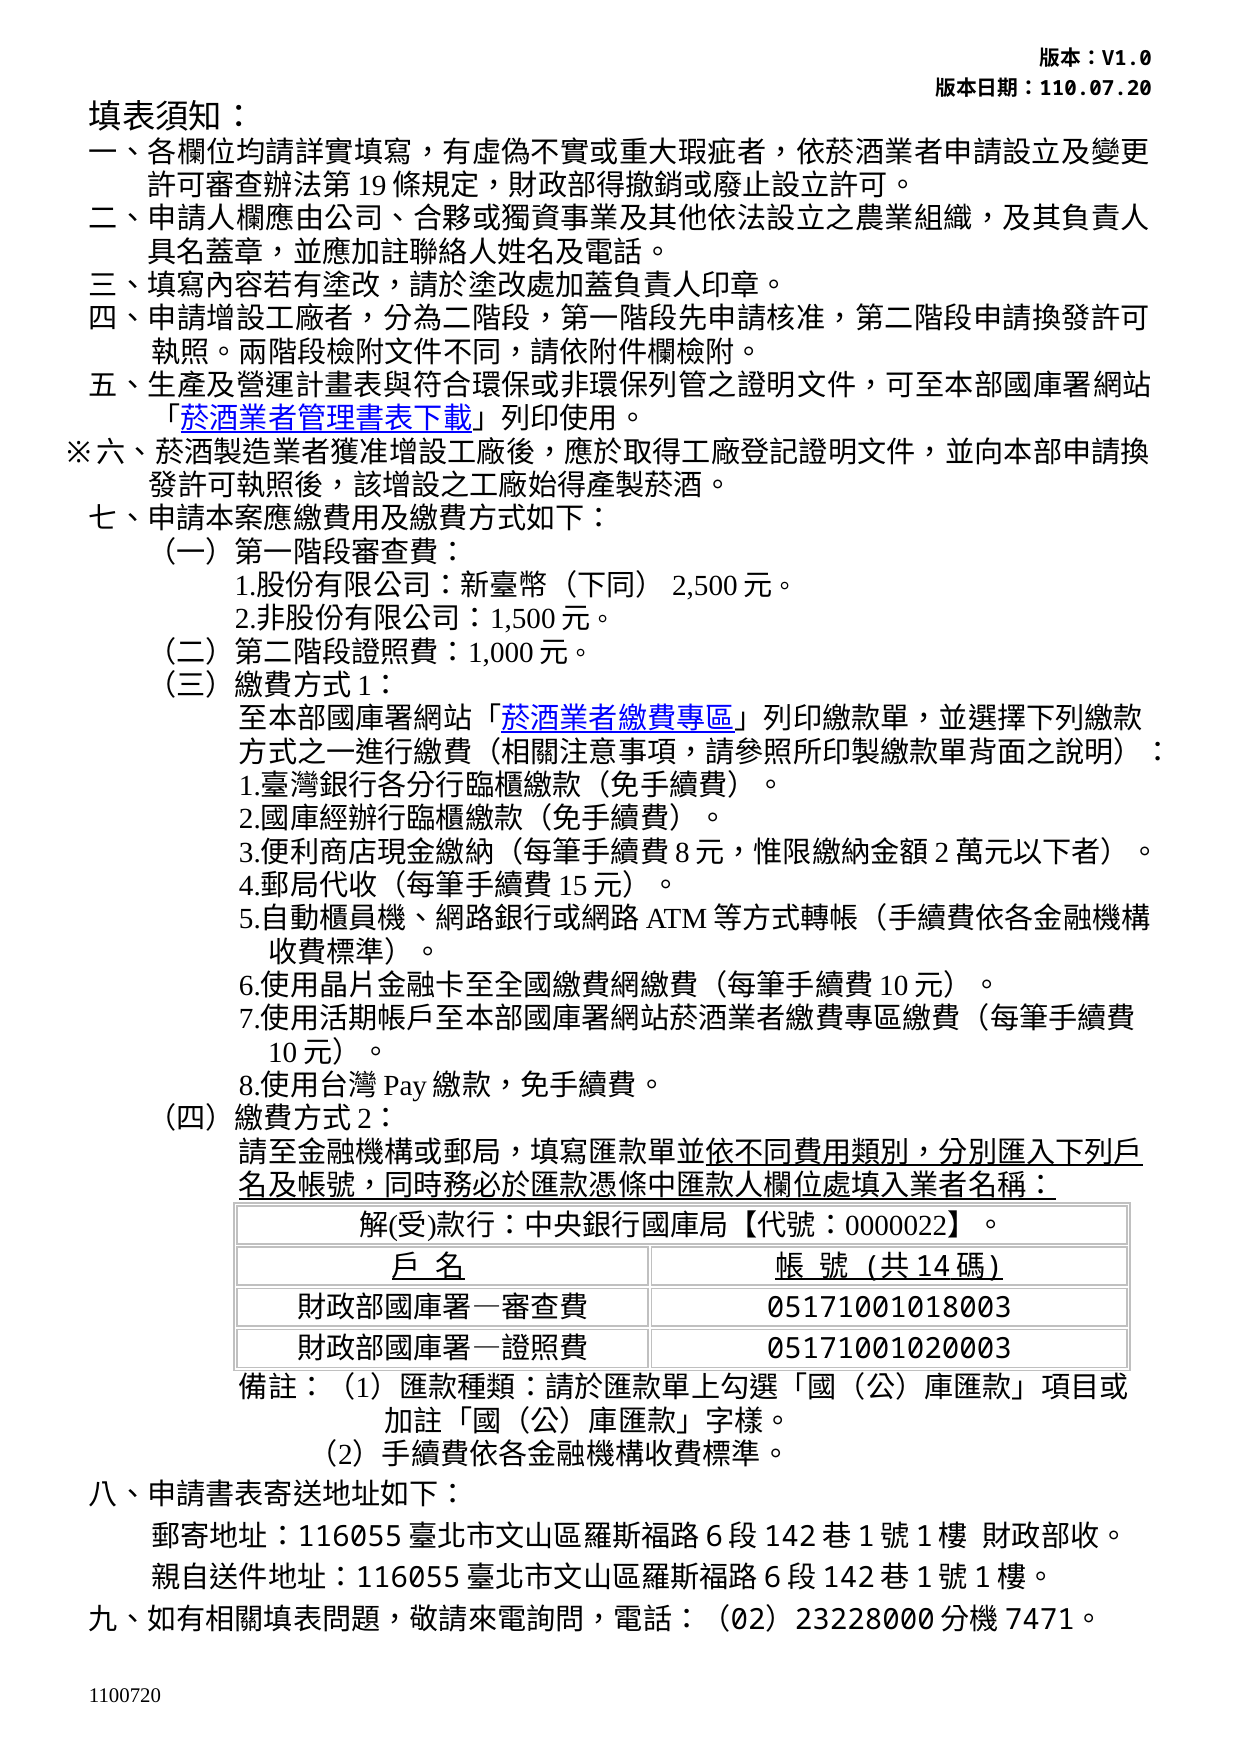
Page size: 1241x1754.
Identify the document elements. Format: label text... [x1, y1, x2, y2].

text 2.非股份有限公司：1,500元。 [89, 602, 1152, 635]
text 請至金融機構或郵局，填寫匯款單並依不同費用類別，分別匯入下列戶名及帳號，同時務必於匯款憑條中匯款人欄位處填入業者名稱： [239, 1135, 1152, 1202]
text 5.自動櫃員機、網路銀行或網路ATM等方式轉帳（手續費依各金融機構收費標準）。 [239, 902, 1152, 969]
text 九、如有相關填表問題，敬請來電詢問，電話：（02）23228000分機7471。 [89, 1596, 1152, 1638]
text 6.使用晶片金融卡至全國繳費網繳費（每筆手續費10元）。 [239, 969, 1152, 1002]
text 親自送件地址：116055臺北市文山區羅斯福路6段142巷1號1樓。 [151, 1554, 1152, 1596]
text 3.便利商店現金繳納（每筆手續費8元，惟限繳納金額2萬元以下者）。 [239, 835, 1152, 869]
table_cell 戶 名 [238, 1248, 647, 1284]
text （二）第二階段證照費：1,000元。 [89, 635, 1152, 669]
text 填表須知： [89, 102, 1152, 135]
text （一）第一階段審查費： [89, 535, 1152, 569]
table_cell 財政部國庫署—證照費 [238, 1330, 647, 1367]
text 8.使用台灣Pay繳款，免手續費。 [239, 1069, 1152, 1102]
table_header 解(受)款行：中央銀行國庫局【代號：0000022】。 [238, 1207, 1126, 1243]
text 7.使用活期帳戶至本部國庫署網站菸酒業者繳費專區繳費（每筆手續費10元）。 [239, 1002, 1152, 1069]
text 五、生產及營運計畫表與符合環保或非環保列管之證明文件，可至本部國庫署網站「菸酒業者管理書表下載」列印使用。 [89, 369, 1152, 435]
text （三）繳費方式1： [89, 669, 1152, 702]
text 郵寄地址：116055臺北市文山區羅斯福路6段142巷1號1樓 財政部收。 [151, 1513, 1152, 1554]
text 二、申請人欄應由公司、合夥或獨資事業及其他依法設立之農業組織，及其負責人具名蓋章，並應加註聯絡人姓名及電話。 [89, 202, 1152, 269]
table_cell 05171001020003 [652, 1330, 1126, 1367]
text ※六、菸酒製造業者獲准增設工廠後，應於取得工廠登記證明文件，並向本部申請換發許可執照後，該增設之工廠始得產製菸酒。 [61, 435, 1152, 502]
text 1.臺灣銀行各分行臨櫃繳款（免手續費）。 [239, 769, 1152, 802]
text 4.郵局代收（每筆手續費15元）。 [239, 869, 1152, 902]
text （四）繳費方式2： [89, 1102, 1152, 1135]
text 四、申請增設工廠者，分為二階段，第一階段先申請核准，第二階段申請換發許可執照。兩階段檢附文件不同，請依附件欄檢附。 [89, 302, 1152, 369]
text 1.股份有限公司：新臺幣（下同） 2,500元。 [147, 569, 1152, 602]
text 八、申請書表寄送地址如下： [89, 1471, 1152, 1513]
text 七、申請本案應繳費用及繳費方式如下： [89, 502, 1152, 535]
table_cell 05171001018003 [652, 1289, 1126, 1325]
table_cell 帳 號 (共14碼) [652, 1248, 1126, 1284]
text 至本部國庫署網站「菸酒業者繳費專區」列印繳款單，並選擇下列繳款方式之一進行繳費（相關注意事項，請參照所印製繳款單背面之說明）： [239, 702, 1152, 769]
text 2.國庫經辦行臨櫃繳款（免手續費）。 [239, 802, 1152, 835]
text 備註：（1）匯款種類：請於匯款單上勾選「國（公）庫匯款」項目或加註「國（公）庫匯款」字樣。 [239, 1371, 1152, 1438]
table_cell 財政部國庫署—審查費 [238, 1289, 647, 1325]
text 一、各欄位均請詳實填寫，有虛偽不實或重大瑕疵者，依菸酒業者申請設立及變更許可審查辦法第19條規定，財政部得撤銷或廢止設立許可。 [89, 135, 1152, 202]
text 三、填寫內容若有塗改，請於塗改處加蓋負責人印章。 [89, 269, 1152, 302]
text （2）手續費依各金融機構收費標準。 [309, 1438, 1152, 1471]
